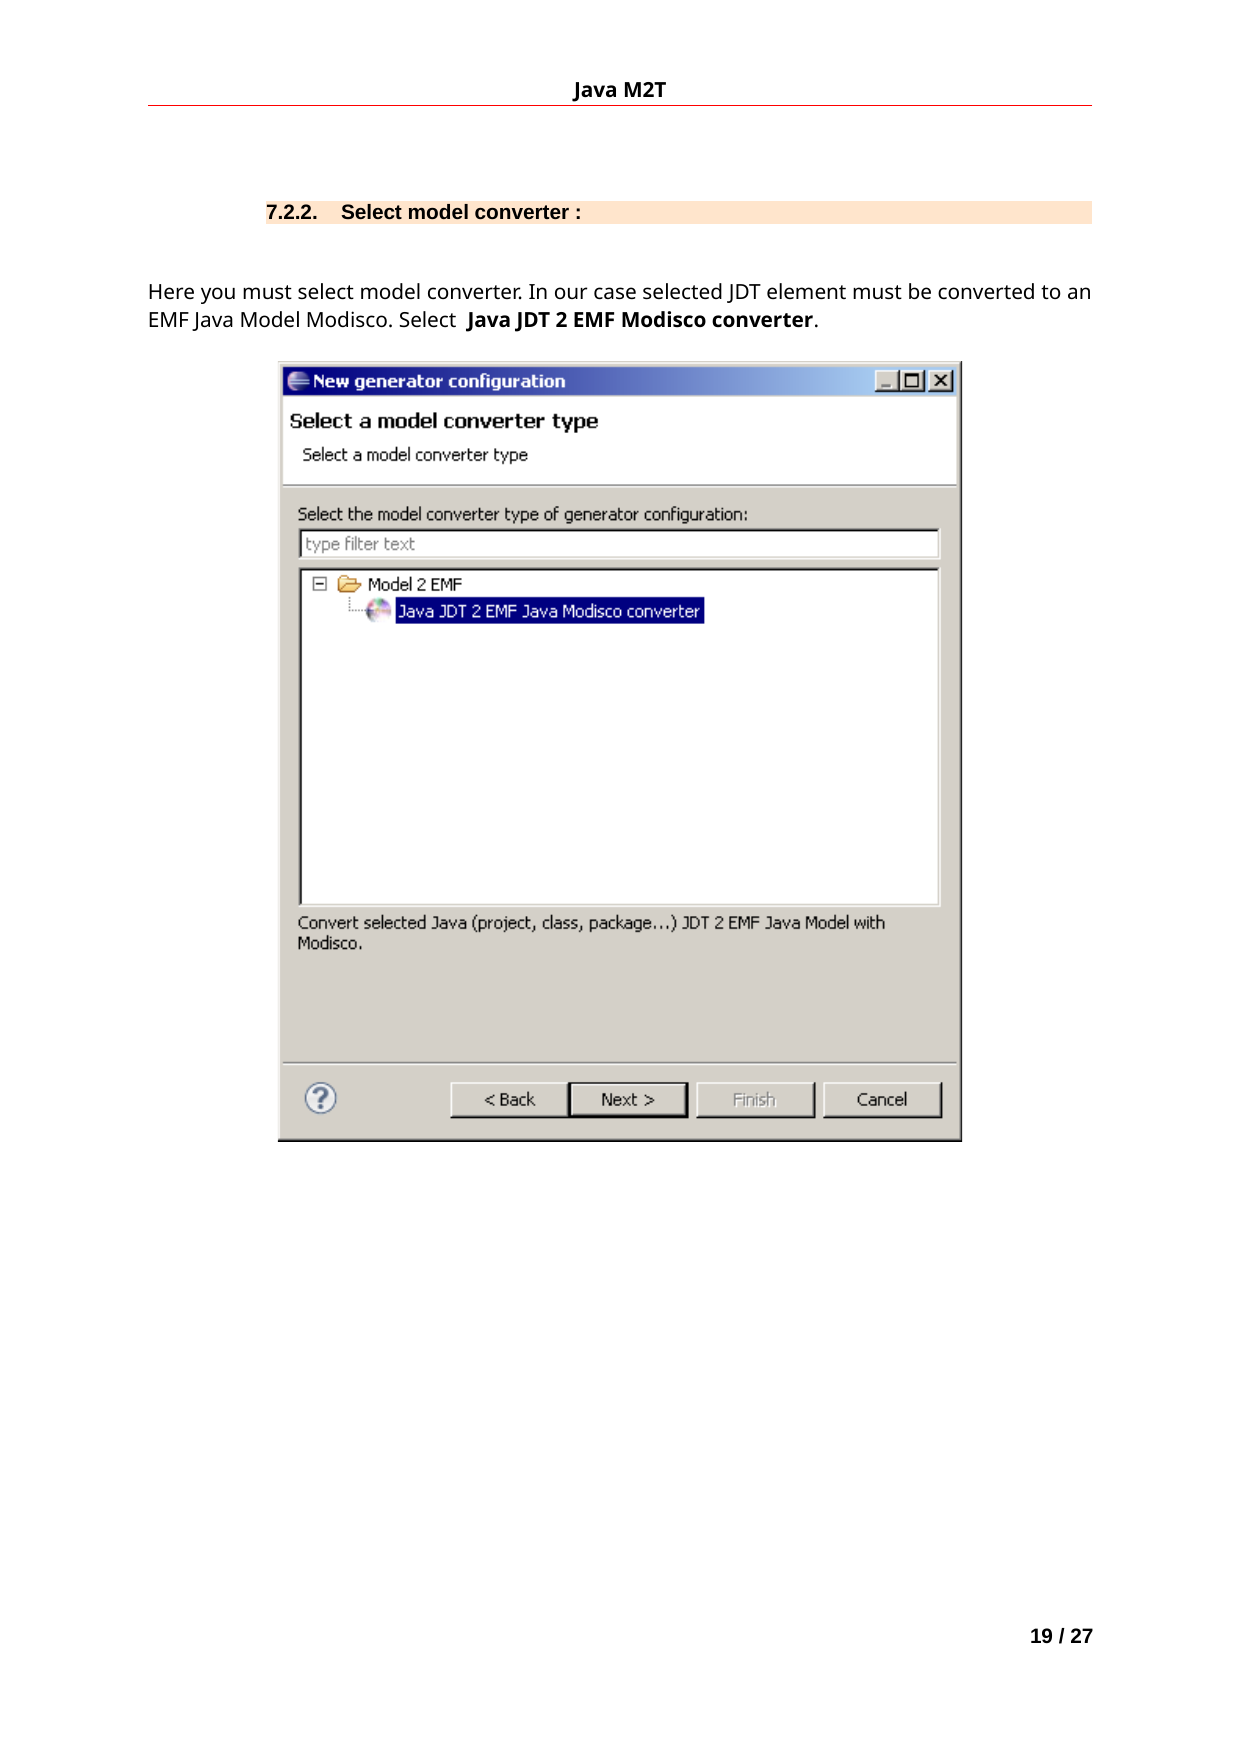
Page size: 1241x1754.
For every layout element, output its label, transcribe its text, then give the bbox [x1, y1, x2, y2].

subtitle Select model converter : [266, 201, 1092, 224]
text Here you must select model converter. In our case selected JDT element must be converted to an EMF Java Model Modisco. Select Java JDT 2 EMF Modisco converter. [148, 277, 1092, 333]
picture [277, 361, 963, 1142]
